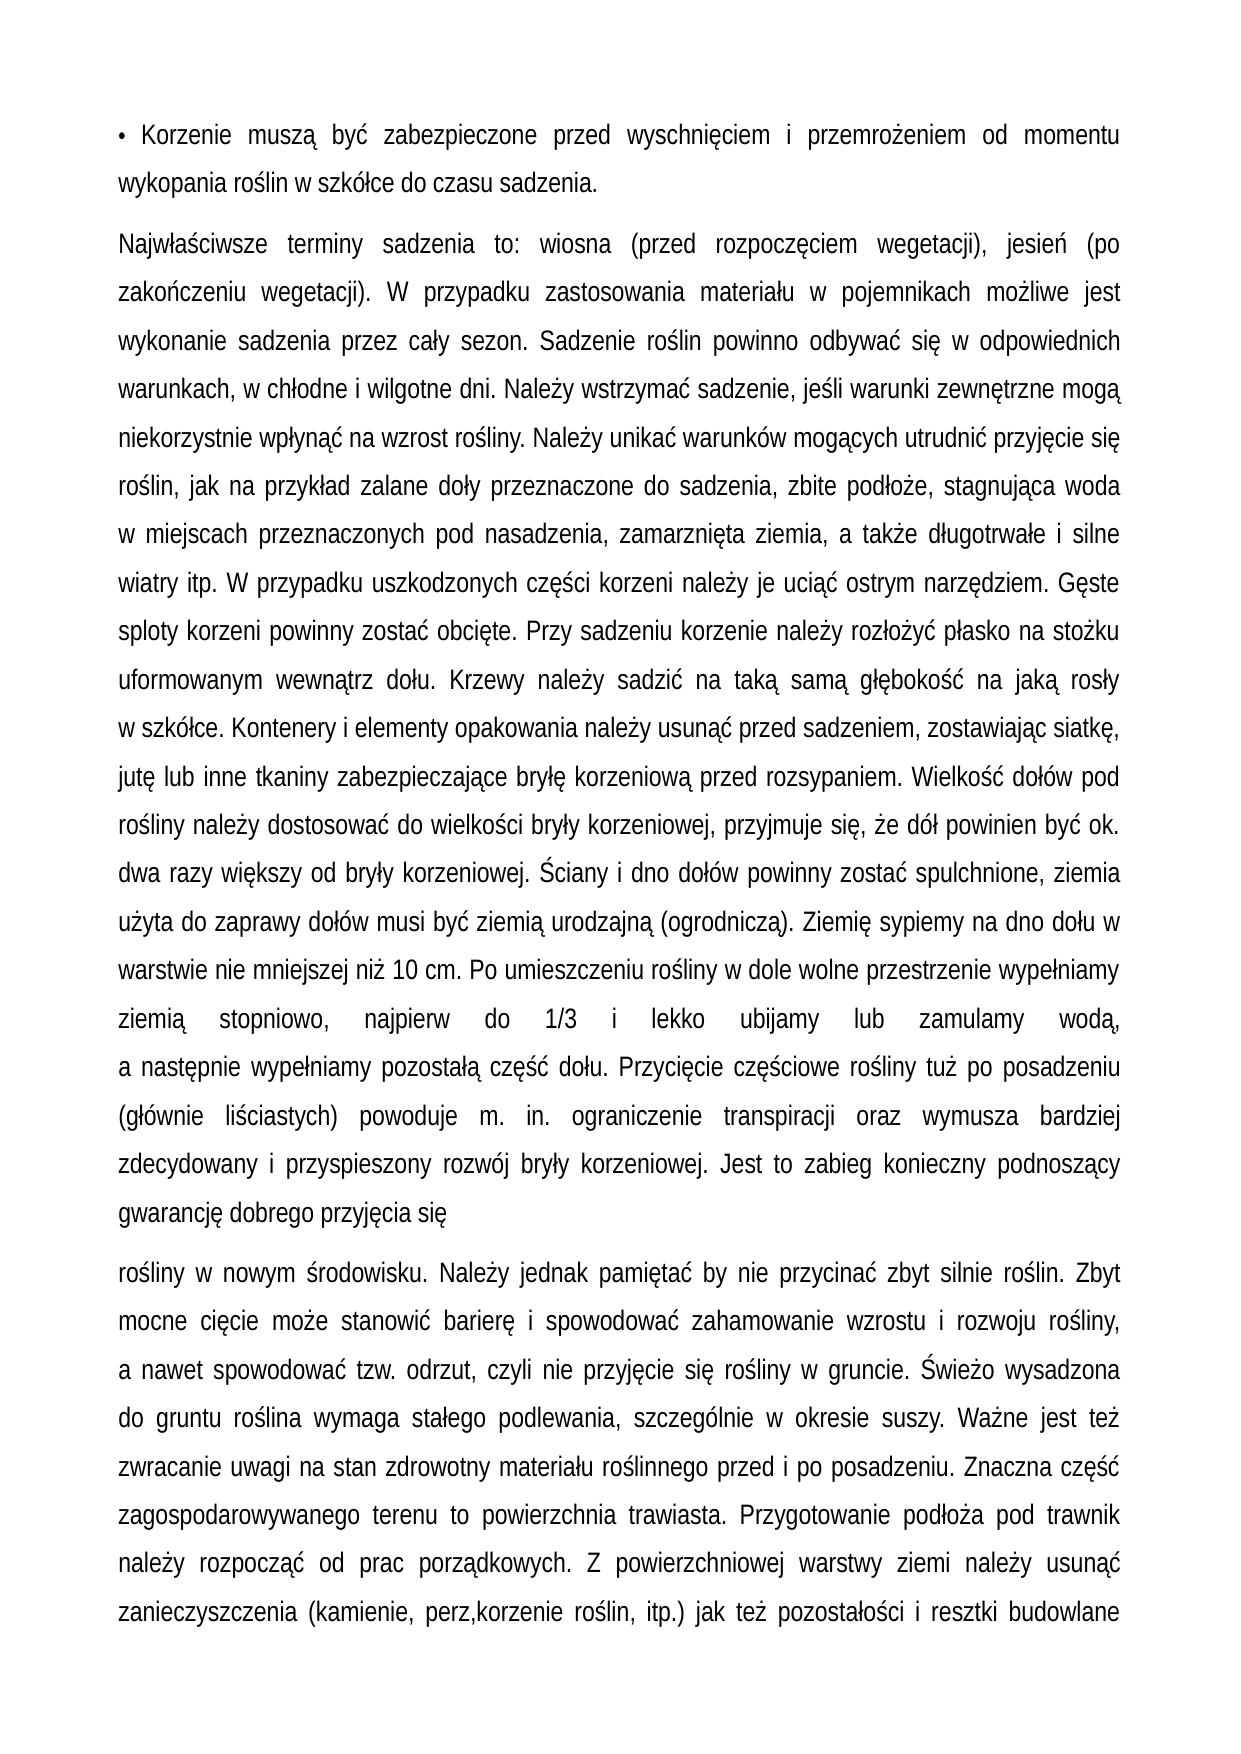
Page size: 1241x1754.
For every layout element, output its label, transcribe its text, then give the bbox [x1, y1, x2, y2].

text rośliny w nowym środowisku. Należy jednak pamiętać by nie przycinać zbyt silnie roślin. Zbyt mocne cięcie może stanowić barierę i spowodować zahamowanie wzrostu i rozwoju rośliny, a nawet spowodować tzw. odrzut, czyli nie przyjęcie się rośliny w gruncie. Świeżo wysadzona do gruntu roślina wymaga stałego podlewania, szczególnie w okresie suszy. Ważne jest też zwracanie uwagi na stan zdrowotny materiału roślinnego przed i po posadzeniu. Znaczna część zagospodarowywanego terenu to powierzchnia trawiasta. Przygotowanie podłoża pod trawnik należy rozpocząć od prac porządkowych. Z powierzchniowej warstwy ziemi należy usunąć zanieczyszczenia (kamienie, perz,korzenie roślin, itp.) jak też pozostałości i resztki budowlane [118, 1256, 1122, 1627]
text Najwłaściwsze terminy sadzenia to: wiosna (przed rozpoczęciem wegetacji), jesień (po zakończeniu wegetacji). W przypadku zastosowania materiału w pojemnikach możliwe jest wykonanie sadzenia przez cały sezon. Sadzenie roślin powinno odbywać się w odpowiednich warunkach, w chłodne i wilgotne dni. Należy wstrzymać sadzenie, jeśli warunki zewnętrzne mogą niekorzystnie wpłynąć na wzrost rośliny. Należy unikać warunków mogących utrudnić przyjęcie się roślin, jak na przykład zalane doły przeznaczone do sadzenia, zbite podłoże, stagnująca woda w miejscach przeznaczonych pod nasadzenia, zamarznięta ziemia, a także długotrwałe i silne wiatry itp. W przypadku uszkodzonych części korzeni należy je uciąć ostrym narzędziem. Gęste sploty korzeni powinny zostać obcięte. Przy sadzeniu korzenie należy rozłożyć płasko na stożku uformowanym wewnątrz dołu. Krzewy należy sadzić na taką samą głębokość na jaką rosły w szkółce. Kontenery i elementy opakowania należy usunąć przed sadzeniem, zostawiając siatkę, jutę lub inne tkaniny zabezpieczające bryłę korzeniową przed rozsypaniem. Wielkość dołów pod rośliny należy dostosować do wielkości bryły korzeniowej, przyjmuje się, że dół powinien być ok. dwa razy większy od bryły korzeniowej. Ściany i dno dołów powinny zostać spulchnione, ziemia użyta do zaprawy dołów musi być ziemią urodzajną (ogrodniczą). Ziemię sypiemy na dno dołu w warstwie nie mniejszej niż 10 cm. Po umieszczeniu rośliny w dole wolne przestrzenie wypełniamy ziemią stopniowo, najpierw do 1/3 i lekko ubijamy lub zamulamy wodą, a następnie wypełniamy pozostałą część dołu. Przycięcie częściowe rośliny tuż po posadzeniu (głównie liściastych) powoduje m. in. ograniczenie transpiracji oraz wymusza bardziej zdecydowany i przyspieszony rozwój bryły korzeniowej. Jest to zabieg konieczny podnoszący gwarancję dobrego przyjęcia się [118, 227, 1122, 1228]
text • Korzenie muszą być zabezpieczone przed wyschnięciem i przemrożeniem od momentu wykopania roślin w szkółce do czasu sadzenia. [118, 118, 1122, 199]
